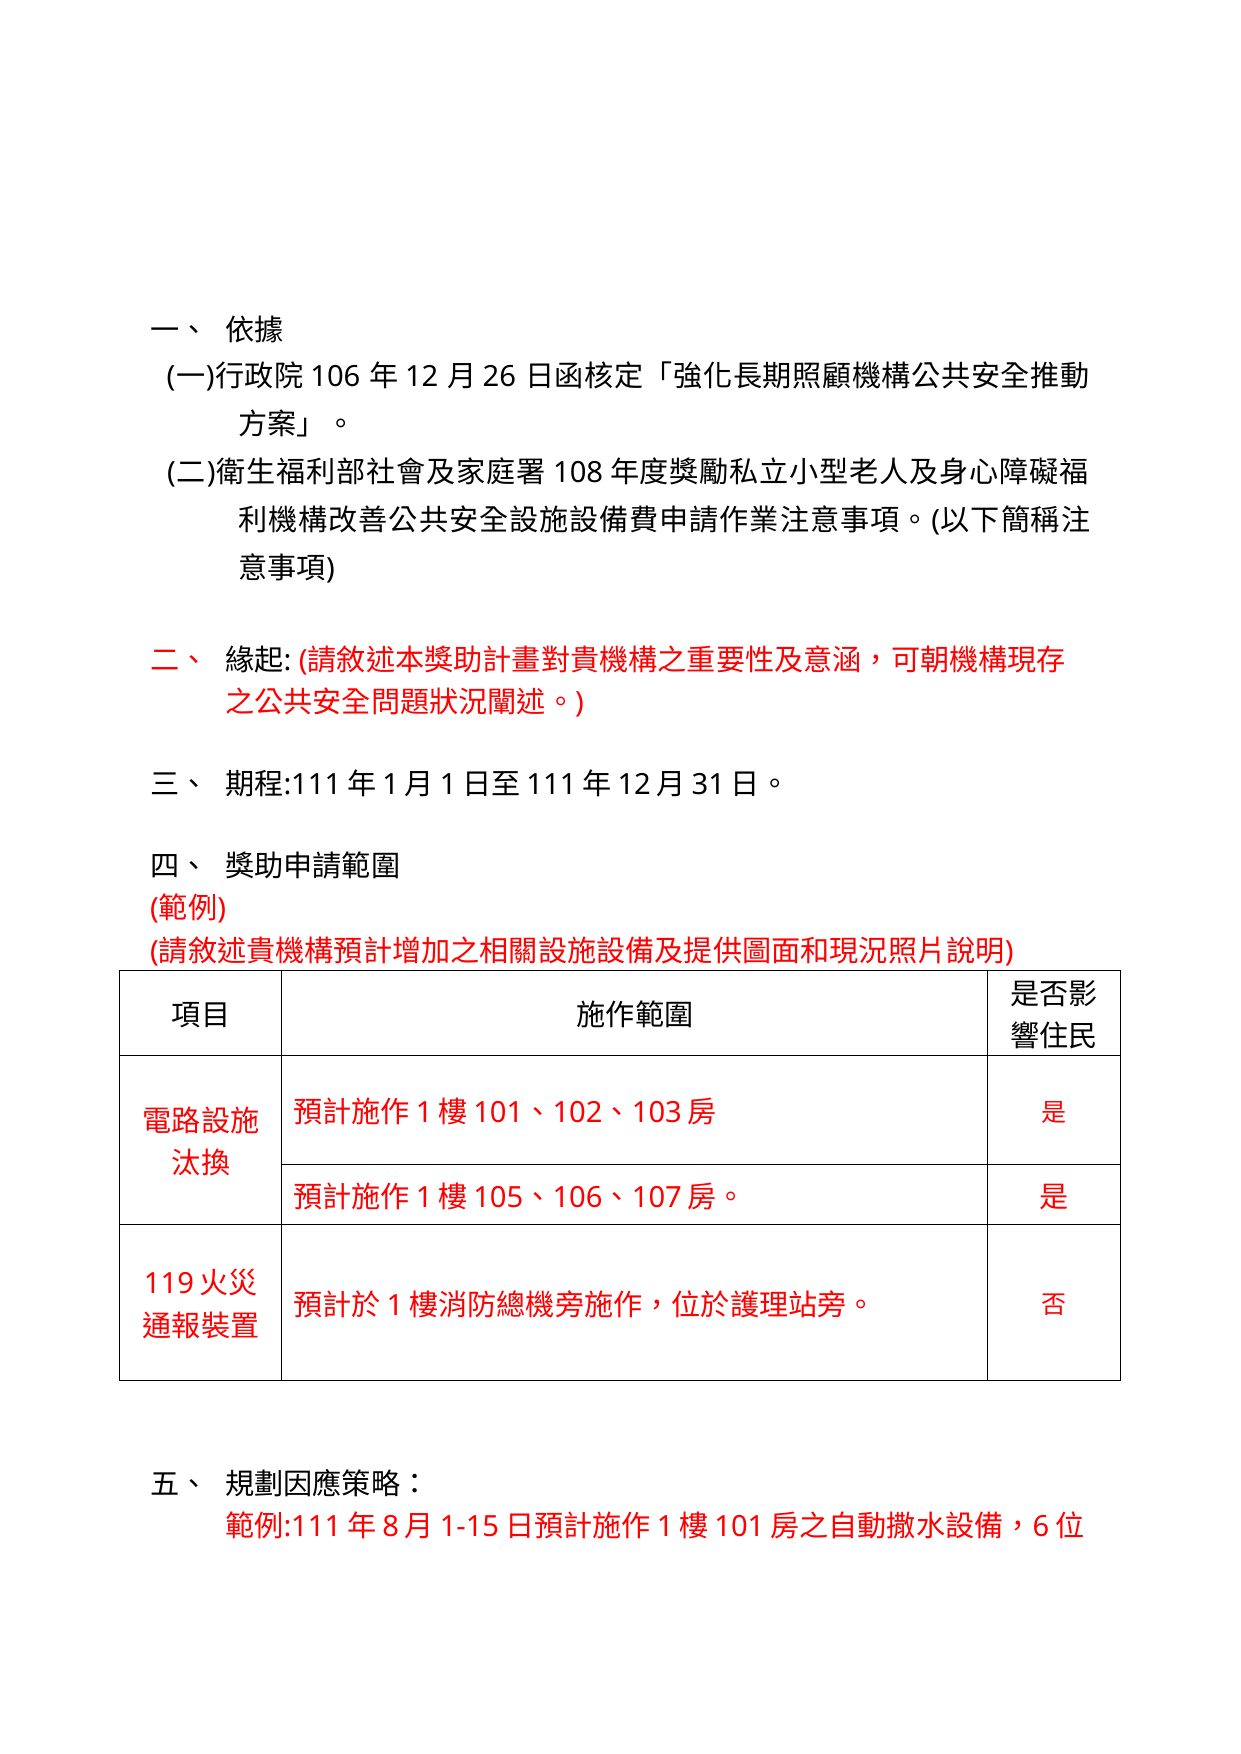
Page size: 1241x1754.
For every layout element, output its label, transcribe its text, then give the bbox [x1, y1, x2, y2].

text (二)衛生福利部社會及家庭署108年度獎勵私立小型老人及身心障礙福利機構改善公共安全設施設備費申請作業注意事項。(以下簡稱注意事項) [150, 444, 1090, 588]
list 規劃因應策略： [150, 1461, 1090, 1503]
table_header 施作範圍 [282, 971, 987, 1055]
list 範例:111年8月1-15日預計施作1樓101房之自動撒水設備，6位 [225, 1503, 1090, 1545]
table_cell 預計於1樓消防總機旁施作，位於護理站旁。 [282, 1225, 987, 1380]
table_header 是否影響住民 [988, 971, 1120, 1055]
table_cell 電路設施汰換 [120, 1056, 281, 1223]
list 依據 [150, 306, 1090, 348]
list 獎助申請範圍 [150, 843, 1090, 885]
text (請敘述貴機構預計增加之相關設施設備及提供圖面和現況照片說明) [150, 927, 1090, 970]
list 緣起: (請敘述本獎助計畫對貴機構之重要性及意涵，可朝機構現存之公共安全問題狀況闡述。) [150, 636, 1090, 721]
table_cell 是 [988, 1165, 1120, 1223]
table_cell 否 [988, 1225, 1120, 1380]
list 期程:111年1月1日至111年12月31日。 [150, 761, 1090, 803]
text (範例) [150, 885, 1090, 927]
table_cell 預計施作1樓105、106、107房。 [282, 1165, 987, 1223]
table_cell 預計施作1樓101、102、103房 [282, 1056, 987, 1164]
table_cell 是 [988, 1056, 1120, 1164]
text (一)行政院106 年12 月26 日函核定「強化長期照顧機構公共安全推動方案」。 [150, 348, 1090, 444]
table_header 項目 [120, 971, 281, 1055]
table_cell 119火災通報裝置 [120, 1225, 281, 1380]
